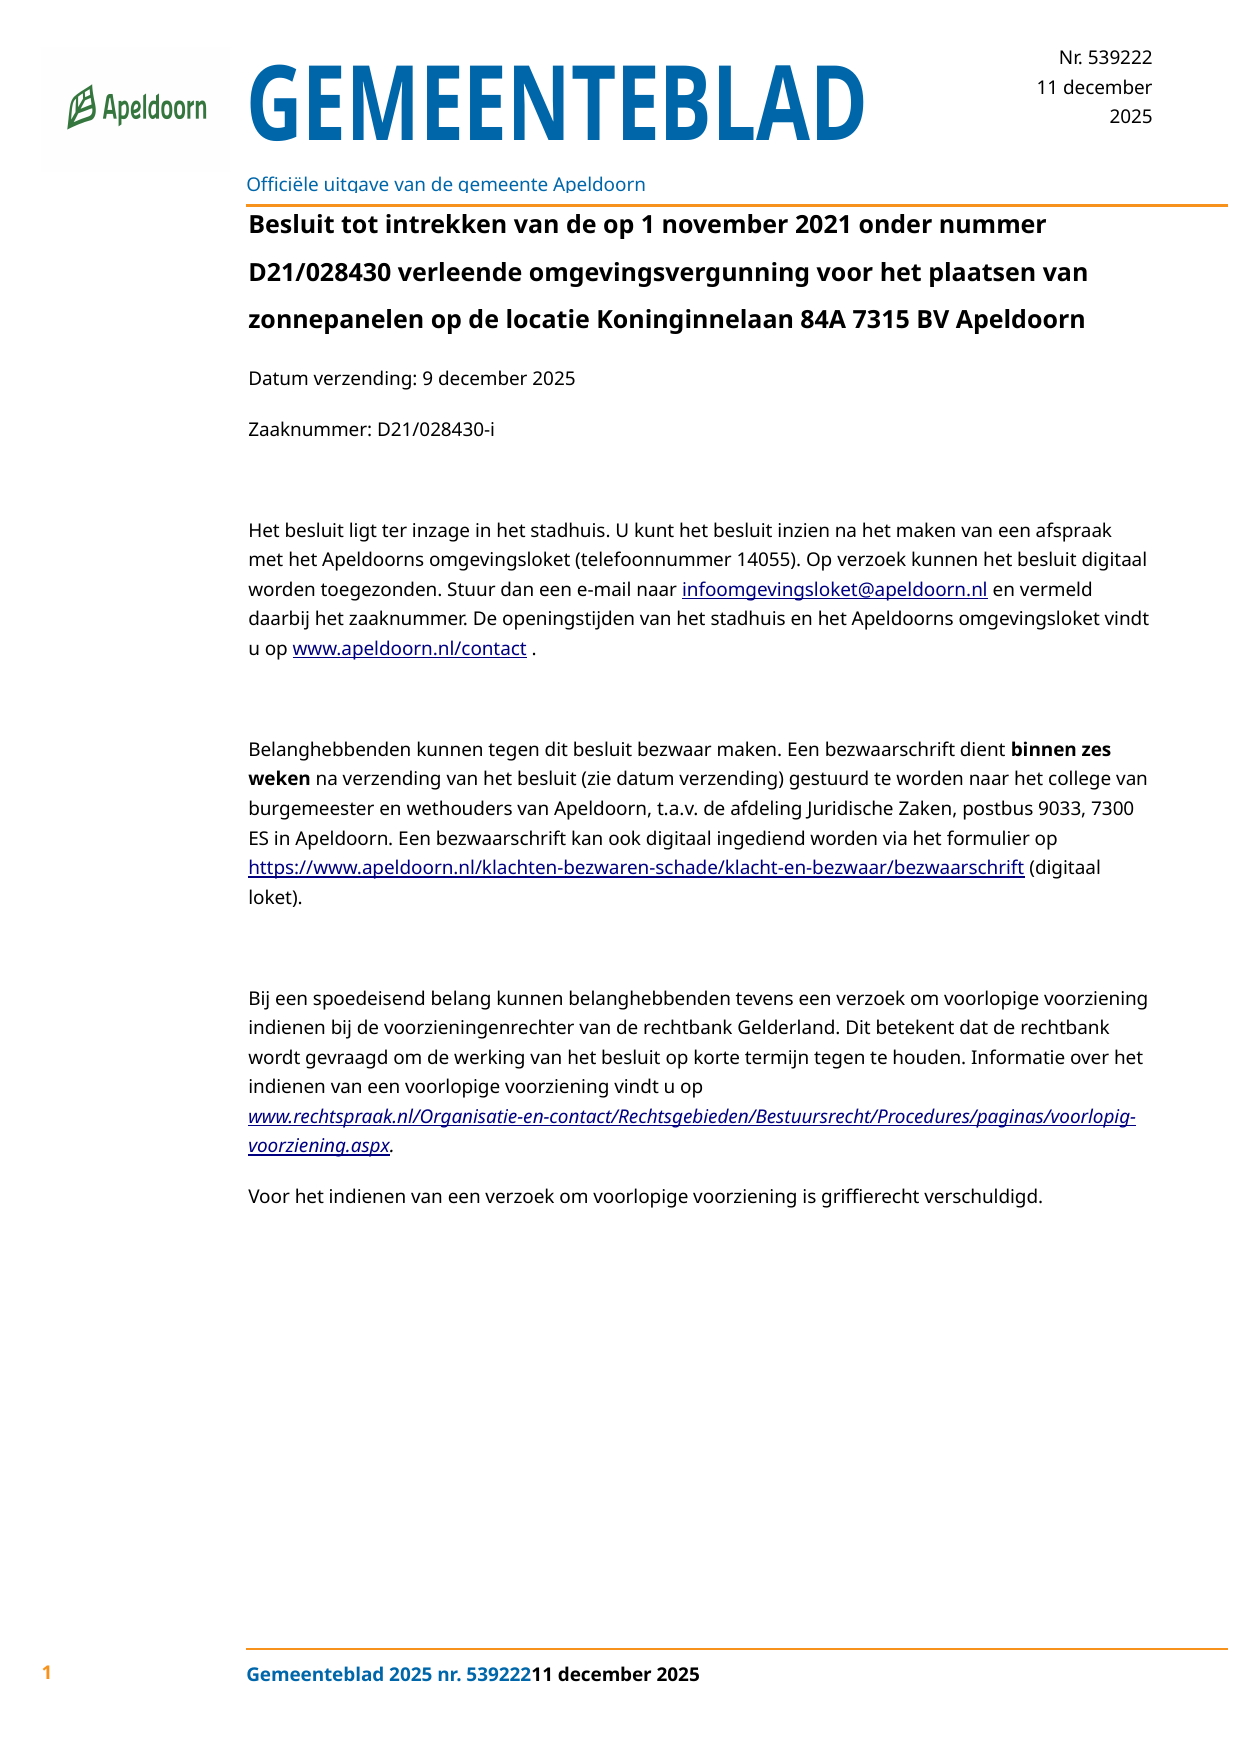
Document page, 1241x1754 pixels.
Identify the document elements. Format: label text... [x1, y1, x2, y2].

text Zaaknummer: D21/028430-i [248, 416, 1152, 442]
picture [41, 47, 231, 172]
text Voor het indienen van een verzoek om voorlopige voorziening is griffierecht verschuldigd. [248, 1183, 1152, 1209]
text Belanghebbenden kunnen tegen dit besluit bezwaar maken. Een bezwaarschrift dient binnen zes weken na verzending van het besluit (zie datum verzending) gestuurd te worden naar het college van burgemeester en wethouders van Apeldoorn, t.a.v. de afdeling Juridische Zaken, postbus 9033, 7300 ES in Apeldoorn. Een bezwaarschrift kan ook digitaal ingediend worden via het formulier op https://www.apeldoorn.nl/klachten-bezwaren-schade/klacht-en-bezwaar/bezwaarschrift (digitaal loket). [248, 736, 1152, 909]
text Besluit tot intrekken van de op 1 november 2021 onder nummer D21/028430 verleende omgevingsvergunning voor het plaatsen van zonnepanelen op de locatie Koninginnelaan 84A 7315 BV Apeldoorn [248, 207, 1152, 336]
text Datum verzending: 9 december 2025 [248, 366, 1152, 391]
text Het besluit ligt ter inzage in het stadhuis. U kunt het besluit inzien na het maken van een afspraak met het Apeldoorns omgevingsloket (telefoonnummer 14055). Op verzoek kunnen het besluit digitaal worden toegezonden. Stuur dan een e-mail naar infoomgevingsloket@apeldoorn.nl en vermeld daarbij het zaaknummer. De openingstijden van het stadhuis en het Apeldoorns omgevingsloket vindt u op www.apeldoorn.nl/contact . [248, 517, 1152, 661]
text Bij een spoedeisend belang kunnen belanghebbenden tevens een verzoek om voorlopige voorziening indienen bij de voorzieningenrechter van de rechtbank Gelderland. Dit betekent dat de rechtbank wordt gevraagd om de werking van het besluit op korte termijn tegen te houden. Informatie over het indienen van een voorlopige voorziening vindt u op www.rechtspraak.nl/Organisatie-en-contact/Rechtsgebieden/Bestuursrecht/Procedures/paginas/voorlopig-voorziening.aspx. [248, 985, 1152, 1158]
